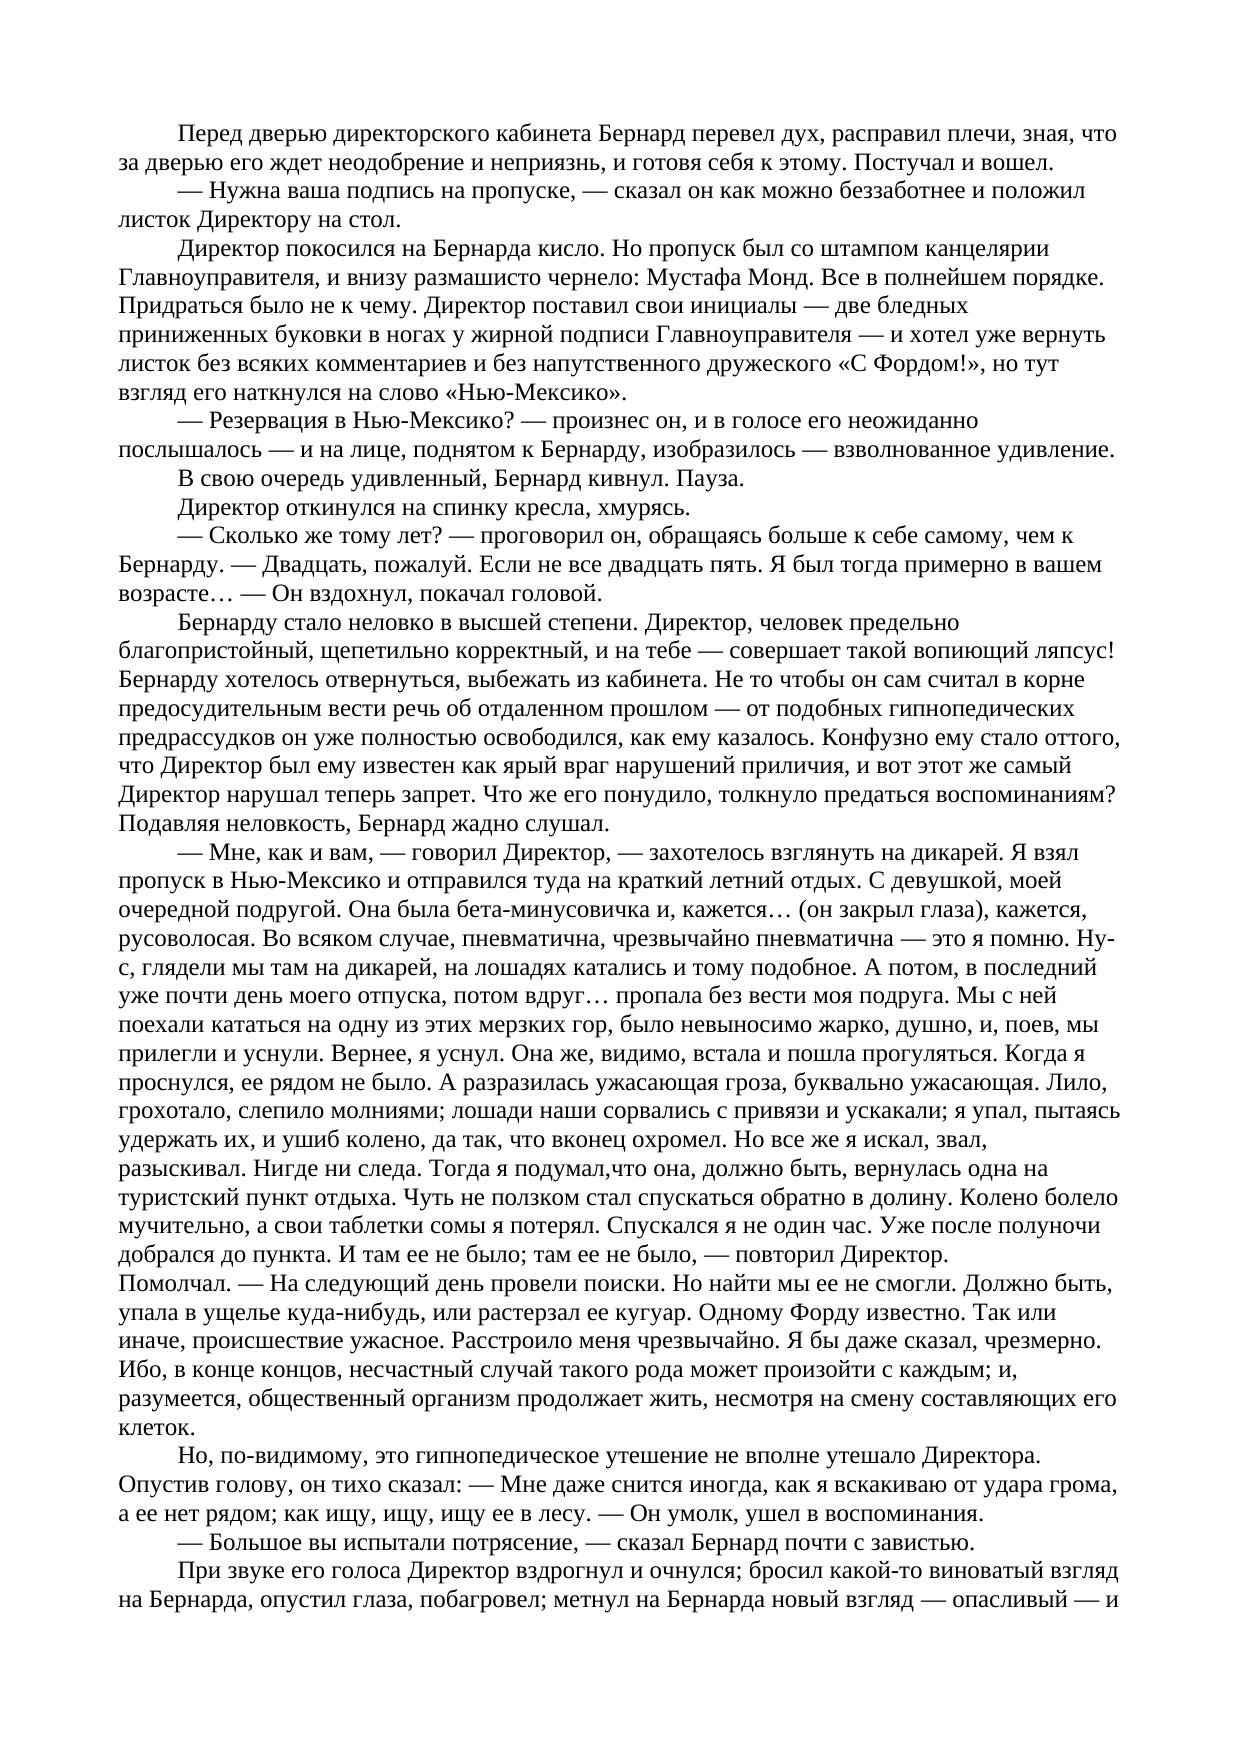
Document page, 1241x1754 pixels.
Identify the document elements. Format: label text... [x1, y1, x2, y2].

text Но, по-видимому, это гипнопедическое утешение не вполне утешало Директора. Опустив голову, он тихо сказал: — Мне даже снится иногда, как я вскакиваю от удара грома, а ее нет рядом; как ищу, ищу, ищу ее в лесу. — Он умолк, ушел в воспоминания. [118, 1441, 1122, 1527]
text Директор покосился на Бернарда кисло. Но пропуск был со штампом канцелярии Главноуправителя, и внизу размашисто чернело: Мустафа Монд. Все в полнейшем порядке. Придраться было не к чему. Директор поставил свои инициалы — две бледных приниженных буковки в ногах у жирной подписи Главноуправителя — и хотел уже вернуть листок без всяких комментариев и без напутственного дружеского «С Фордом!», но тут взгляд его наткнулся на слово «Нью-Мексико». [118, 233, 1122, 406]
text — Мне, как и вам, — говорил Директор, — захотелось взглянуть на дикарей. Я взял пропуск в Нью-Мексико и отправился туда на краткий летний отдых. С девушкой, моей очередной подругой. Она была бета-минусовичка и, кажется… (он закрыл глаза), кажется, русоволосая. Во всяком случае, пневматична, чрезвычайно пневматична — это я помню. Ну-с, глядели мы там на дикарей, на лошадях катались и тому подобное. А потом, в последний уже почти день моего отпуска, потом вдруг… пропала без вести моя подруга. Мы с ней поехали кататься на одну из этих мерзких гор, было невыносимо жарко, душно, и, поев, мы прилегли и уснули. Вернее, я уснул. Она же, видимо, встала и пошла прогуляться. Когда я проснулся, ее рядом не было. А разразилась ужасающая гроза, буквально ужасающая. Лило, грохотало, слепило молниями; лошади наши сорвались с привязи и ускакали; я упал, пытаясь удержать их, и ушиб колено, да так, что вконец охромел. Но все же я искал, звал, разыскивал. Нигде ни следа. Тогда я подумал,что она, должно быть, вернулась одна на туристский пункт отдыха. Чуть не ползком стал спускаться обратно в долину. Колено болело мучительно, а свои таблетки сомы я потерял. Спускался я не один час. Уже после полуночи добрался до пункта. И там ее не было; там ее не было, — повторил Директор. Помолчал. — На следующий день провели поиски. Но найти мы ее не смогли. Должно быть, упала в ущелье куда-нибудь, или растерзал ее кугуар. Одному Форду известно. Так или иначе, происшествие ужасное. Расстроило меня чрезвычайно. Я бы даже сказал, чрезмерно. Ибо, в конце концов, несчастный случай такого рода может произойти с каждым; и, разумеется, общественный организм продолжает жить, несмотря на смену составляющих его клеток. [118, 837, 1122, 1441]
text — Нужна ваша подпись на пропуске, — сказал он как можно беззаботнее и положил листок Директору на стол. [118, 176, 1122, 233]
text — Сколько же тому лет? — проговорил он, обращаясь больше к себе самому, чем к Бернарду. — Двадцать, пожалуй. Если не все двадцать пять. Я был тогда примерно в вашем возрасте… — Он вздохнул, покачал головой. [118, 521, 1122, 607]
text В свою очередь удивленный, Бернард кивнул. Пауза. [118, 463, 1122, 492]
text При звуке его голоса Директор вздрогнул и очнулся; бросил какой-то виноватый взгляд на Бернарда, опустил глаза, побагровел; метнул на Бернарда новый взгляд — опасливый — и [118, 1556, 1122, 1613]
text Бернарду стало неловко в высшей степени. Директор, человек предельно благопристойный, щепетильно корректный, и на тебе — совершает такой вопиющий ляпсус! Бернарду хотелось отвернуться, выбежать из кабинета. Не то чтобы он сам считал в корне предосудительным вести речь об отдаленном прошлом — от подобных гипнопедических предрассудков он уже полностью освободился, как ему казалось. Конфузно ему стало оттого, что Директор был ему известен как ярый враг нарушений приличия, и вот этот же самый Директор нарушал теперь запрет. Что же его понудило, толкнуло предаться воспоминаниям? Подавляя неловкость, Бернард жадно слушал. [118, 607, 1122, 837]
text — Резервация в Нью-Мексико? — произнес он, и в голосе его неожиданно послышалось — и на лице, поднятом к Бернарду, изобразилось — взволнованное удивление. [118, 406, 1122, 463]
text Перед дверью директорского кабинета Бернард перевел дух, расправил плечи, зная, что за дверью его ждет неодобрение и неприязнь, и готовя себя к этому. Постучал и вошел. [118, 118, 1122, 176]
text — Большое вы испытали потрясение, — сказал Бернард почти с завистью. [118, 1527, 1122, 1556]
text Директор откинулся на спинку кресла, хмурясь. [118, 492, 1122, 521]
